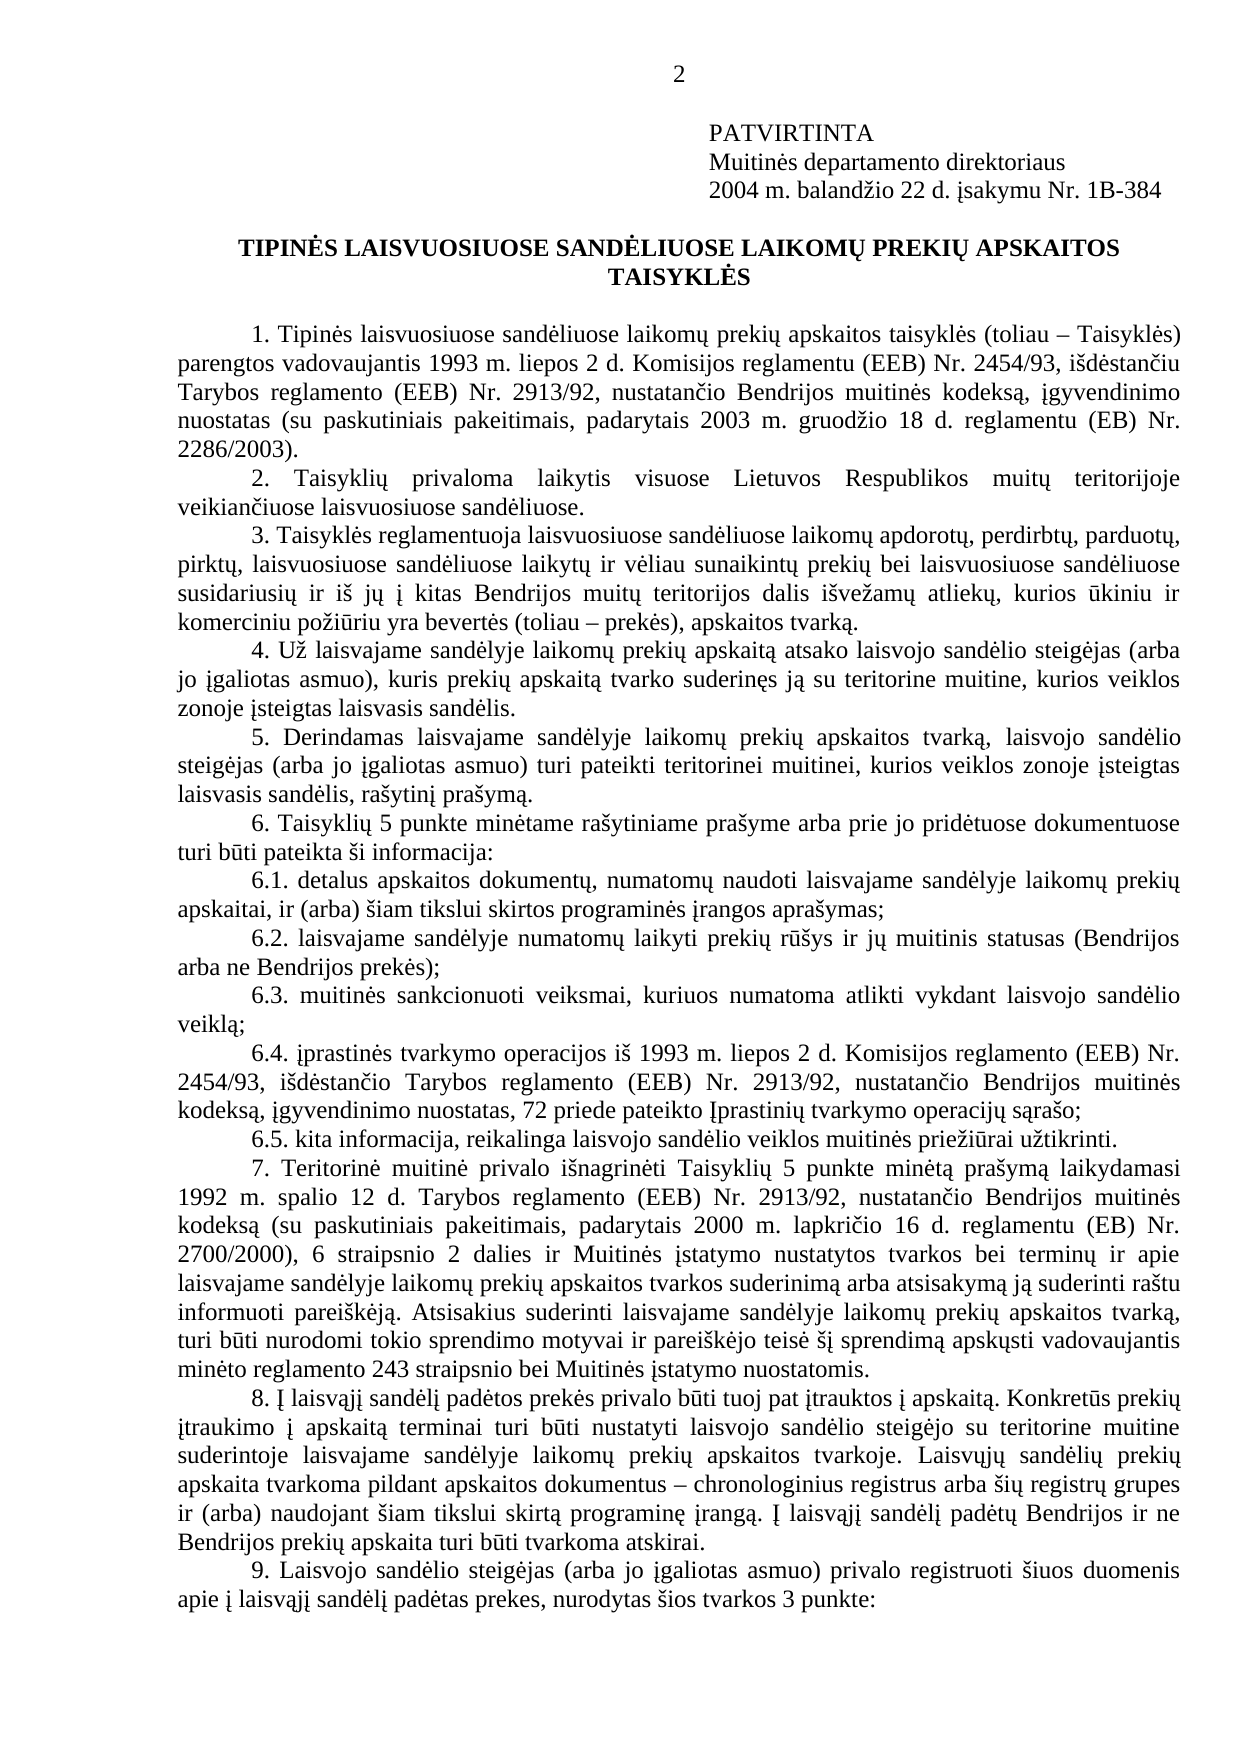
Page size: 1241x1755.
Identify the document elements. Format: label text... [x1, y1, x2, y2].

text PATVIRTINTA [177, 118, 1181, 147]
text 6.5. kita informacija, reikalinga laisvojo sandėlio veiklos muitinės priežiūrai užtikrinti. [177, 1124, 1181, 1153]
text 8. Į laisvąjį sandėlį padėtos prekės privalo būti tuoj pat įtrauktos į apskaitą. Konkretūs prekių įtraukimo į apskaitą terminai turi būti nustatyti laisvojo sandėlio steigėjo su teritorine muitine suderintoje laisvajame sandėlyje laikomų prekių apskaitos tvarkoje. Laisvųjų sandėlių prekių apskaita tvarkoma pildant apskaitos dokumentus – chronologinius registrus arba šių registrų grupes ir (arba) naudojant šiam tikslui skirtą programinę įrangą. Į laisvąjį sandėlį padėtų Bendrijos ir ne Bendrijos prekių apskaita turi būti tvarkoma atskirai. [177, 1383, 1181, 1556]
text 6.4. įprastinės tvarkymo operacijos iš 1993 m. liepos 2 d. Komisijos reglamento (EEB) Nr. 2454/93, išdėstančio Tarybos reglamento (EEB) Nr. 2913/92, nustatančio Bendrijos muitinės kodeksą, įgyvendinimo nuostatas, 72 priede pateikto Įprastinių tvarkymo operacijų sąrašo; [177, 1038, 1181, 1124]
text 6. Taisyklių 5 punkte minėtame rašytiniame prašyme arba prie jo pridėtuose dokumentuose turi būti pateikta ši informacija: [177, 808, 1181, 866]
text 1. Tipinės laisvuosiuose sandėliuose laikomų prekių apskaitos taisyklės (toliau – Taisyklės) parengtos vadovaujantis 1993 m. liepos 2 d. Komisijos reglamentu (EEB) Nr. 2454/93, išdėstančiu Tarybos reglamento (EEB) Nr. 2913/92, nustatančio Bendrijos muitinės kodeksą, įgyvendinimo nuostatas (su paskutiniais pakeitimais, padarytais 2003 m. gruodžio 18 d. reglamentu (EB) Nr. 2286/2003). [177, 319, 1181, 463]
text 6.3. muitinės sankcionuoti veiksmai, kuriuos numatoma atlikti vykdant laisvojo sandėlio veiklą; [177, 981, 1181, 1038]
text Muitinės departamento direktoriaus [177, 147, 1181, 176]
text 9. Laisvojo sandėlio steigėjas (arba jo įgaliotas asmuo) privalo registruoti šiuos duomenis apie į laisvąjį sandėlį padėtas prekes, nurodytas šios tvarkos 3 punkte: [177, 1556, 1181, 1613]
text 2. Taisyklių privaloma laikytis visuose Lietuvos Respublikos muitų teritorijoje veikiančiuose laisvuosiuose sandėliuose. [177, 463, 1181, 521]
text TIPINĖS LAISVUOSIUOSE SANDĖLIUOSE LAIKOMŲ PREKIŲ APSKAITOS TAISYKLĖS [177, 233, 1181, 291]
text 7. Teritorinė muitinė privalo išnagrinėti Taisyklių 5 punkte minėtą prašymą laikydamasi 1992 m. spalio 12 d. Tarybos reglamento (EEB) Nr. 2913/92, nustatančio Bendrijos muitinės kodeksą (su paskutiniais pakeitimais, padarytais 2000 m. lapkričio 16 d. reglamentu (EB) Nr. 2700/2000), 6 straipsnio 2 dalies ir Muitinės įstatymo nustatytos tvarkos bei terminų ir apie laisvajame sandėlyje laikomų prekių apskaitos tvarkos suderinimą arba atsisakymą ją suderinti raštu informuoti pareiškėją. Atsisakius suderinti laisvajame sandėlyje laikomų prekių apskaitos tvarką, turi būti nurodomi tokio sprendimo motyvai ir pareiškėjo teisė šį sprendimą apskųsti vadovaujantis minėto reglamento 243 straipsnio bei Muitinės įstatymo nuostatomis. [177, 1153, 1181, 1383]
text 5. Derindamas laisvajame sandėlyje laikomų prekių apskaitos tvarką, laisvojo sandėlio steigėjas (arba jo įgaliotas asmuo) turi pateikti teritorinei muitinei, kurios veiklos zonoje įsteigtas laisvasis sandėlis, rašytinį prašymą. [177, 722, 1181, 808]
text 4. Už laisvajame sandėlyje laikomų prekių apskaitą atsako laisvojo sandėlio steigėjas (arba jo įgaliotas asmuo), kuris prekių apskaitą tvarko suderinęs ją su teritorine muitine, kurios veiklos zonoje įsteigtas laisvasis sandėlis. [177, 636, 1181, 722]
text 6.1. detalus apskaitos dokumentų, numatomų naudoti laisvajame sandėlyje laikomų prekių apskaitai, ir (arba) šiam tikslui skirtos programinės įrangos aprašymas; [177, 866, 1181, 923]
text 6.2. laisvajame sandėlyje numatomų laikyti prekių rūšys ir jų muitinis statusas (Bendrijos arba ne Bendrijos prekės); [177, 923, 1181, 981]
text 2004 m. balandžio 22 d. įsakymu Nr. 1B-384 [177, 176, 1181, 204]
text 3. Taisyklės reglamentuoja laisvuosiuose sandėliuose laikomų apdorotų, perdirbtų, parduotų, pirktų, laisvuosiuose sandėliuose laikytų ir vėliau sunaikintų prekių bei laisvuosiuose sandėliuose susidariusių ir iš jų į kitas Bendrijos muitų teritorijos dalis išvežamų atliekų, kurios ūkiniu ir komerciniu požiūriu yra bevertės (toliau – prekės), apskaitos tvarką. [177, 521, 1181, 636]
